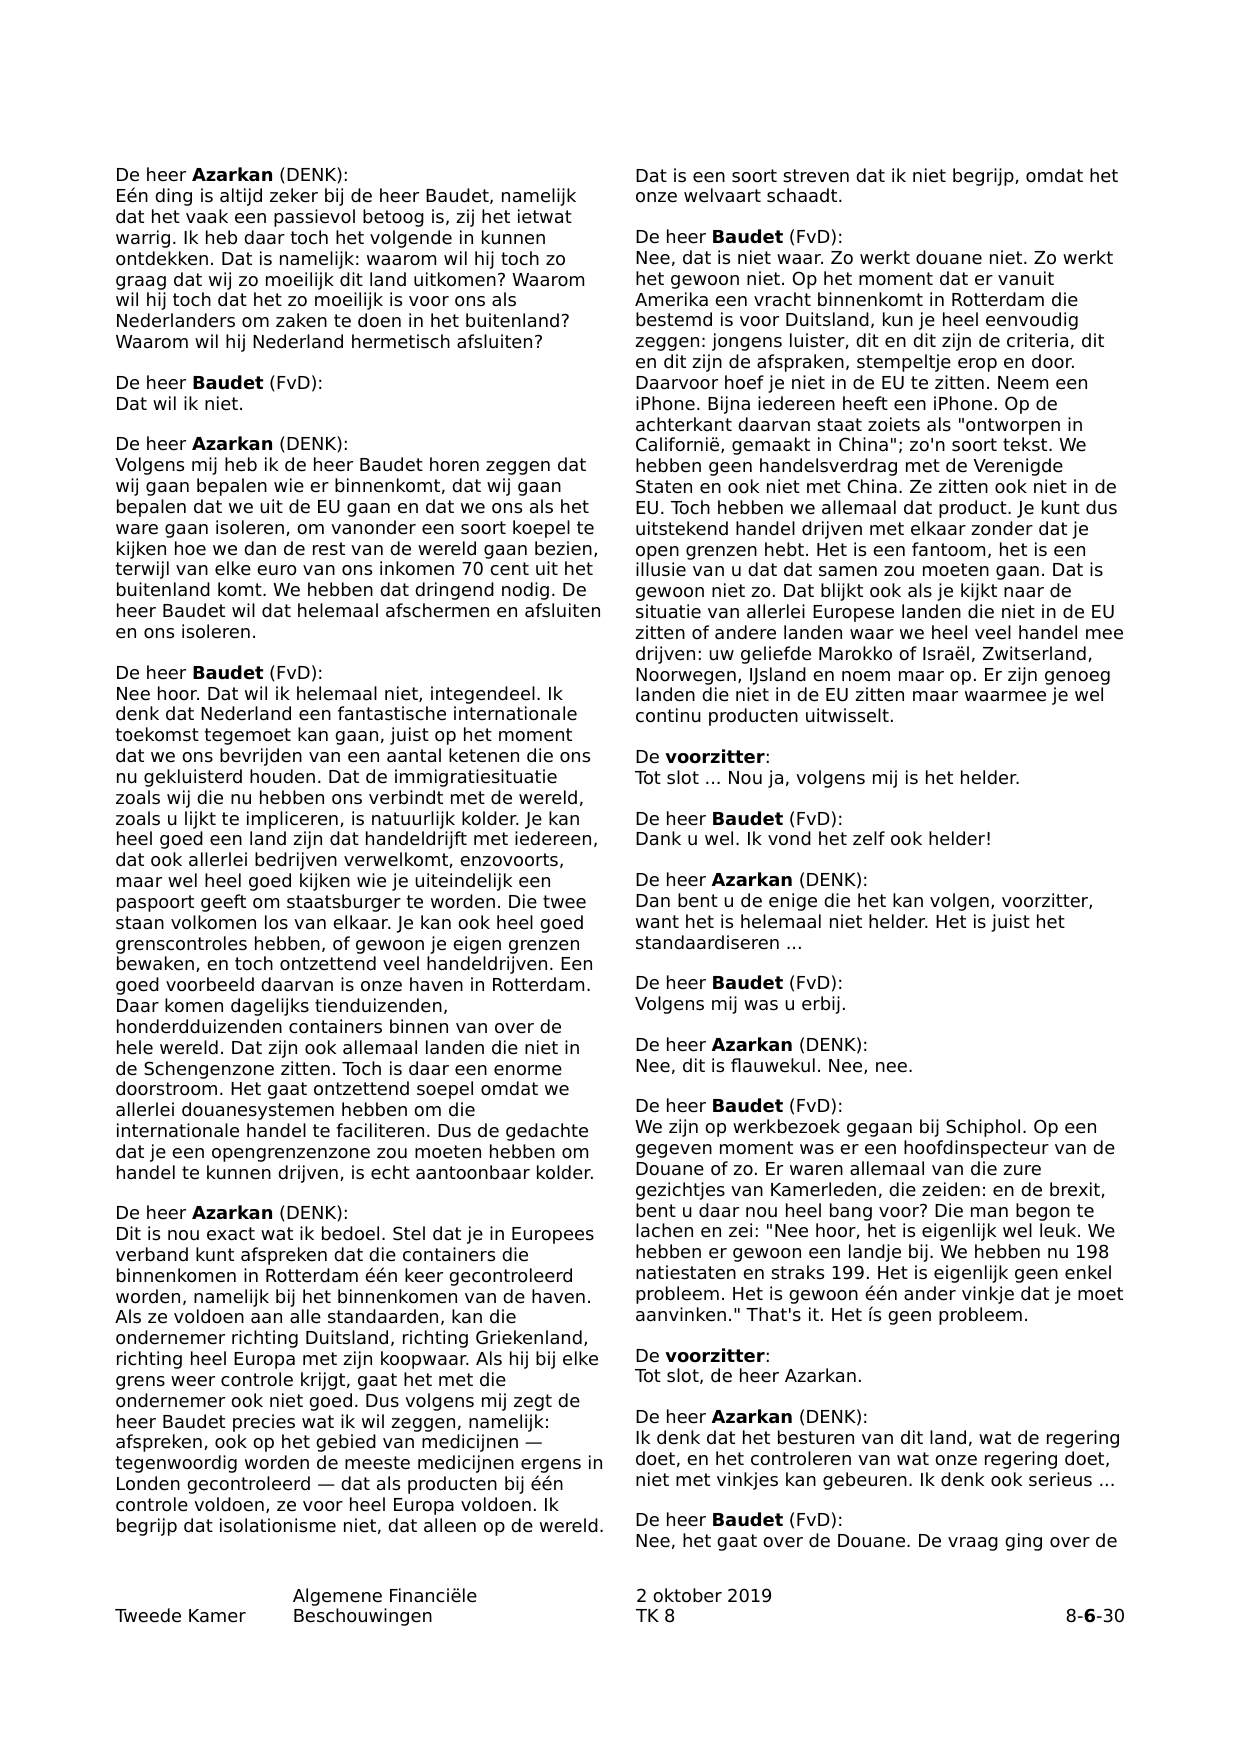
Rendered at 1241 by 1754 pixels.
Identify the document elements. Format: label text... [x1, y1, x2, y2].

text De heer Azarkan (DENK): [635, 870, 1125, 891]
text De heer Azarkan (DENK): [635, 1407, 1125, 1428]
text We zijn op werkbezoek gegaan bij Schiphol. Op een gegeven moment was er een hoofdinspecteur van de Douane of zo. Er waren allemaal van die zure gezichtjes van Kamerleden, die zeiden: en de brexit, bent u daar nou heel bang voor? Die man begon te lachen en zei: "Nee hoor, het is eigenlijk wel leuk. We hebben er gewoon een landje bij. We hebben nu 198 natiestaten en straks 199. Het is eigenlijk geen enkel probleem. Het is gewoon één ander vinkje dat je moet aanvinken." That's it. Het ís geen probleem. [635, 1117, 1125, 1325]
text Nee, dit is flauwekul. Nee, nee. [635, 1056, 1125, 1076]
text Nee, dat is niet waar. Zo werkt douane niet. Zo werkt het gewoon niet. Op het moment dat er vanuit Amerika een vracht binnenkomt in Rotterdam die bestemd is voor Duitsland, kun je heel eenvoudig zeggen: jongens luister, dit en dit zijn de criteria, dit en dit zijn de afspraken, stempeltje erop en door. Daarvoor hoef je niet in de EU te zitten. Neem een iPhone. Bijna iedereen heeft een iPhone. Op de achterkant daarvan staat zoiets als "ontworpen in Californië, gemaakt in China"; zo'n soort tekst. We hebben geen handelsverdrag met de Verenigde Staten en ook niet met China. Ze zitten ook niet in de EU. Toch hebben we allemaal dat product. Je kunt dus uitstekend handel drijven met elkaar zonder dat je open grenzen hebt. Het is een fantoom, het is een illusie van u dat dat samen zou moeten gaan. Dat is gewoon niet zo. Dat blijkt ook als je kijkt naar de situatie van allerlei Europese landen die niet in de EU zitten of andere landen waar we heel veel handel mee drijven: uw geliefde Marokko of Israël, Zwitserland, Noorwegen, IJsland en noem maar op. Er zijn genoeg landen die niet in de EU zitten maar waarmee je wel continu producten uitwisselt. [635, 248, 1125, 727]
text De heer Azarkan (DENK): [115, 165, 605, 186]
text Eén ding is altijd zeker bij de heer Baudet, namelijk dat het vaak een passievol betoog is, zij het ietwat warrig. Ik heb daar toch het volgende in kunnen ontdekken. Dat is namelijk: waarom wil hij toch zo graag dat wij zo moeilijk dit land uitkomen? Waarom wil hij toch dat het zo moeilijk is voor ons als Nederlanders om zaken te doen in het buitenland? Waarom wil hij Nederland hermetisch afsluiten? [115, 186, 605, 353]
text De heer Baudet (FvD): [635, 1096, 1125, 1117]
text Volgens mij was u erbij. [635, 994, 1125, 1015]
text Volgens mij heb ik de heer Baudet horen zeggen dat wij gaan bepalen wie er binnenkomt, dat wij gaan bepalen dat we uit de EU gaan en dat we ons als het ware gaan isoleren, om vanonder een soort koepel te kijken hoe we dan de rest van de wereld gaan bezien, terwijl van elke euro van ons inkomen 70 cent uit het buitenland komt. We hebben dat dringend nodig. De heer Baudet wil dat helemaal afschermen en afsluiten en ons isoleren. [115, 455, 605, 642]
text De heer Baudet (FvD): [115, 662, 605, 683]
text Tot slot ... Nou ja, volgens mij is het helder. [635, 768, 1125, 788]
text Dan bent u de enige die het kan volgen, voorzitter, want het is helemaal niet helder. Het is juist het standaardiseren ... [635, 891, 1125, 953]
text Nee hoor. Dat wil ik helemaal niet, integendeel. Ik denk dat Nederland een fantastische internationale toekomst tegemoet kan gaan, juist op het moment dat we ons bevrijden van een aantal ketenen die ons nu gekluisterd houden. Dat de immigratiesituatie zoals wij die nu hebben ons verbindt met de wereld, zoals u lijkt te impliceren, is natuurlijk kolder. Je kan heel goed een land zijn dat handeldrijft met iedereen, dat ook allerlei bedrijven verwelkomt, enzovoorts, maar wel heel goed kijken wie je uiteindelijk een paspoort geeft om staatsburger te worden. Die twee staan volkomen los van elkaar. Je kan ook heel goed grenscontroles hebben, of gewoon je eigen grenzen bewaken, en toch ontzettend veel handeldrijven. Een goed voorbeeld daarvan is onze haven in Rotterdam. Daar komen dagelijks tienduizenden, honderdduizenden containers binnen van over de hele wereld. Dat zijn ook allemaal landen die niet in de Schengenzone zitten. Toch is daar een enorme doorstroom. Het gaat ontzettend soepel omdat we allerlei douanesystemen hebben om die internationale handel te faciliteren. Dus de gedachte dat je een opengrenzenzone zou moeten hebben om handel te kunnen drijven, is echt aantoonbaar kolder. [115, 683, 605, 1183]
text De heer Azarkan (DENK): [635, 1035, 1125, 1056]
text De voorzitter: [635, 1345, 1125, 1366]
text Dat is een soort streven dat ik niet begrijp, omdat het onze welvaart schaadt. [635, 165, 1125, 207]
text De heer Baudet (FvD): [635, 808, 1125, 829]
text De voorzitter: [635, 747, 1125, 768]
text De heer Baudet (FvD): [635, 227, 1125, 248]
text De heer Baudet (FvD): [635, 1510, 1125, 1531]
text De heer Azarkan (DENK): [115, 434, 605, 455]
text De heer Baudet (FvD): [635, 973, 1125, 994]
text De heer Baudet (FvD): [115, 373, 605, 393]
text Nee, het gaat over de Douane. De vraag ging over de [635, 1531, 1125, 1552]
text Dat wil ik niet. [115, 393, 605, 414]
text Dank u wel. Ik vond het zelf ook helder! [635, 829, 1125, 850]
text Ik denk dat het besturen van dit land, wat de regering doet, en het controleren van wat onze regering doet, niet met vinkjes kan gebeuren. Ik denk ook serieus ... [635, 1428, 1125, 1490]
text Dit is nou exact wat ik bedoel. Stel dat je in Europees verband kunt afspreken dat die containers die binnenkomen in Rotterdam één keer gecontroleerd worden, namelijk bij het binnenkomen van de haven. Als ze voldoen aan alle standaarden, kan die ondernemer richting Duitsland, richting Griekenland, richting heel Europa met zijn koopwaar. Als hij bij elke grens weer controle krijgt, gaat het met die ondernemer ook niet goed. Dus volgens mij zegt de heer Baudet precies wat ik wil zeggen, namelijk: afspreken, ook op het gebied van medicijnen — tegenwoordig worden de meeste medicijnen ergens in Londen gecontroleerd — dat als producten bij één controle voldoen, ze voor heel Europa voldoen. Ik begrijp dat isolationisme niet, dat alleen op de wereld. [115, 1224, 605, 1536]
text De heer Azarkan (DENK): [115, 1203, 605, 1224]
text Tot slot, de heer Azarkan. [635, 1366, 1125, 1387]
